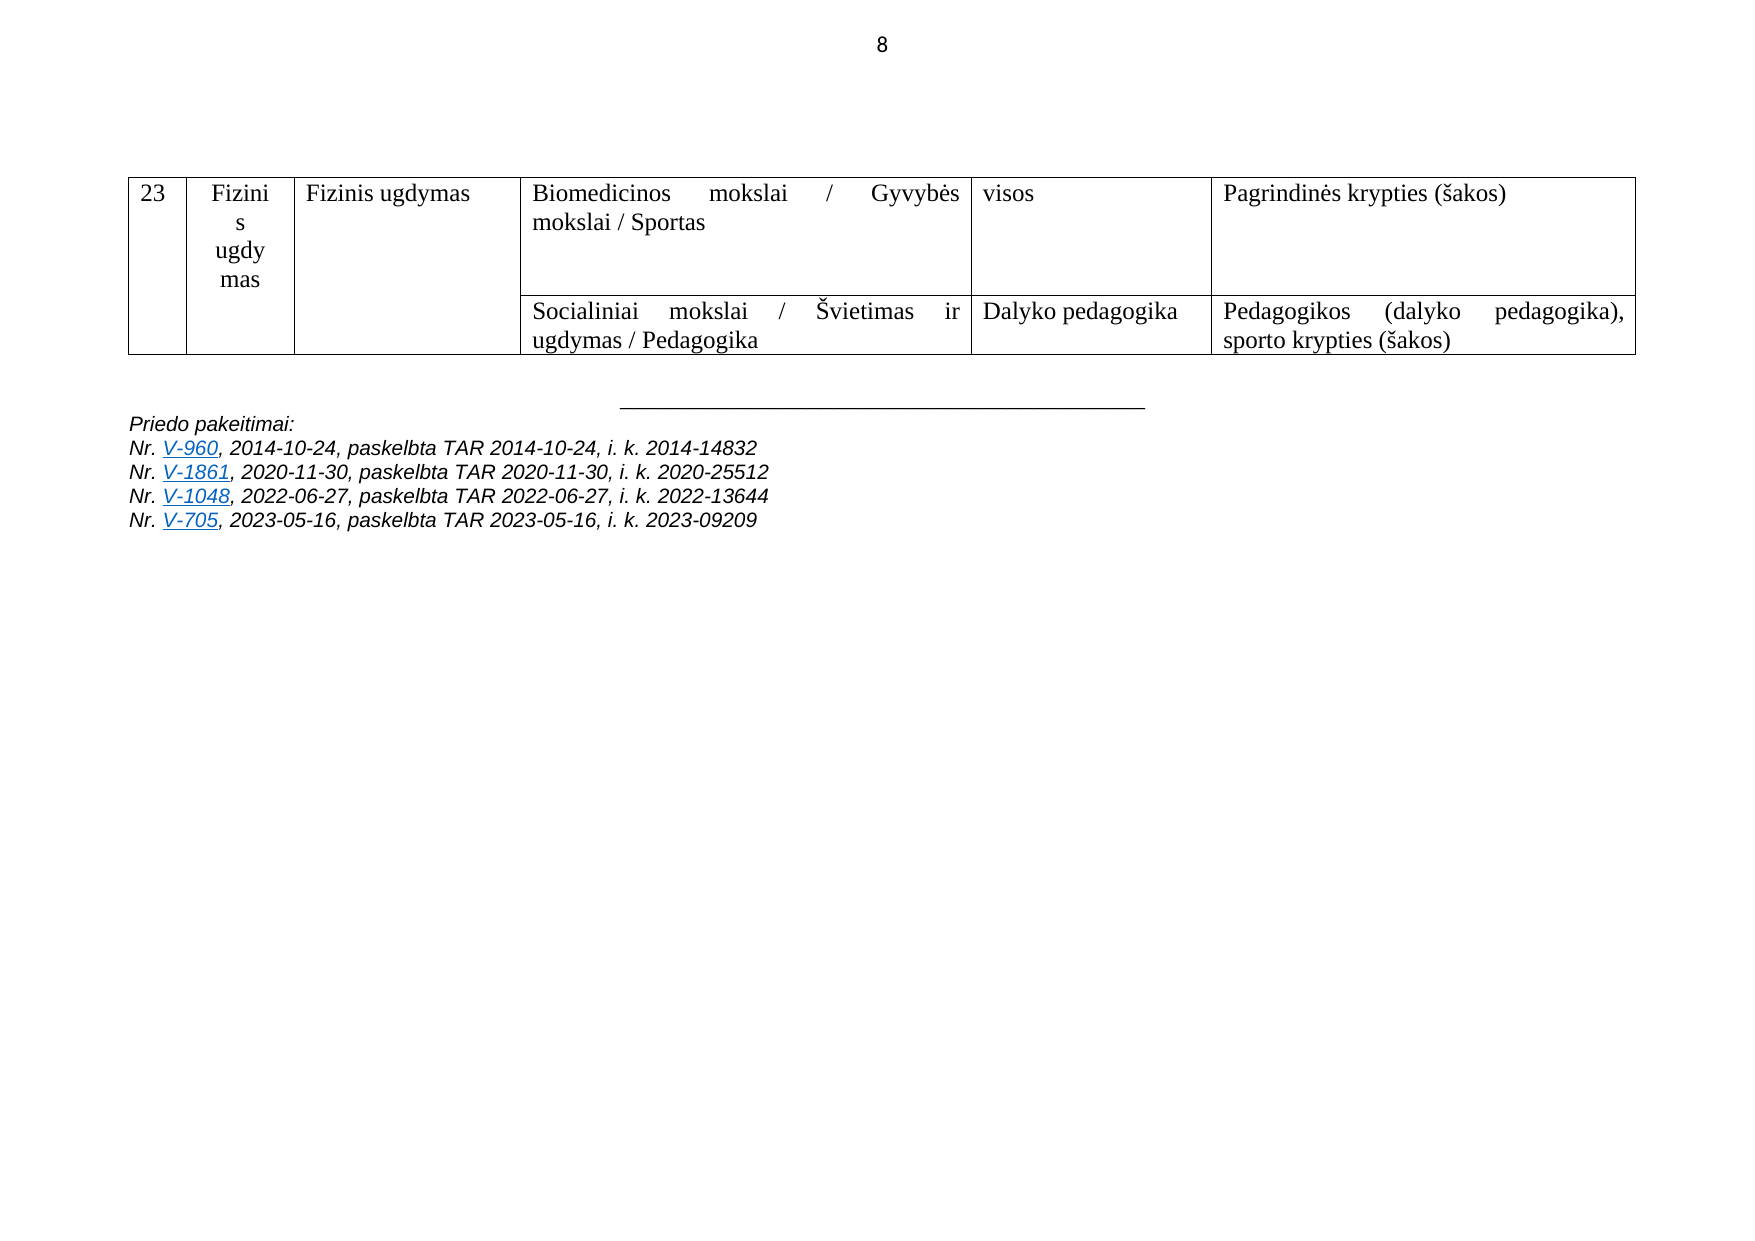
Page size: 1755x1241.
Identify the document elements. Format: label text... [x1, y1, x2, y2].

table_cell Biomedicinos mokslai / Gyvybės mokslai / Sportas [521, 178, 971, 295]
table_cell Fizinis ugdymas [187, 178, 294, 354]
table_cell Dalyko pedagogika [972, 296, 1211, 354]
table_cell visos [972, 178, 1211, 295]
text Nr. V-1048, 2022-06-27, paskelbta TAR 2022-06-27, i. k. 2022-13644 [129, 484, 1636, 508]
text Nr. V-1861, 2020-11-30, paskelbta TAR 2020-11-30, i. k. 2020-25512 [129, 460, 1636, 484]
table_cell Fizinis ugdymas [295, 178, 520, 354]
text Nr. V-705, 2023-05-16, paskelbta TAR 2023-05-16, i. k. 2023-09209 [129, 508, 1636, 532]
text __________________________________________ [129, 383, 1636, 412]
table_cell Pedagogikos (dalyko pedagogika), sporto krypties (šakos) [1212, 296, 1635, 354]
text Nr. V-960, 2014-10-24, paskelbta TAR 2014-10-24, i. k. 2014-14832 [129, 436, 1636, 460]
table_cell Socialiniai mokslai / Švietimas ir ugdymas / Pedagogika [521, 296, 971, 354]
table_cell 23 [129, 178, 186, 354]
table_cell Pagrindinės krypties (šakos) [1212, 178, 1635, 295]
text Priedo pakeitimai: [129, 412, 1636, 436]
